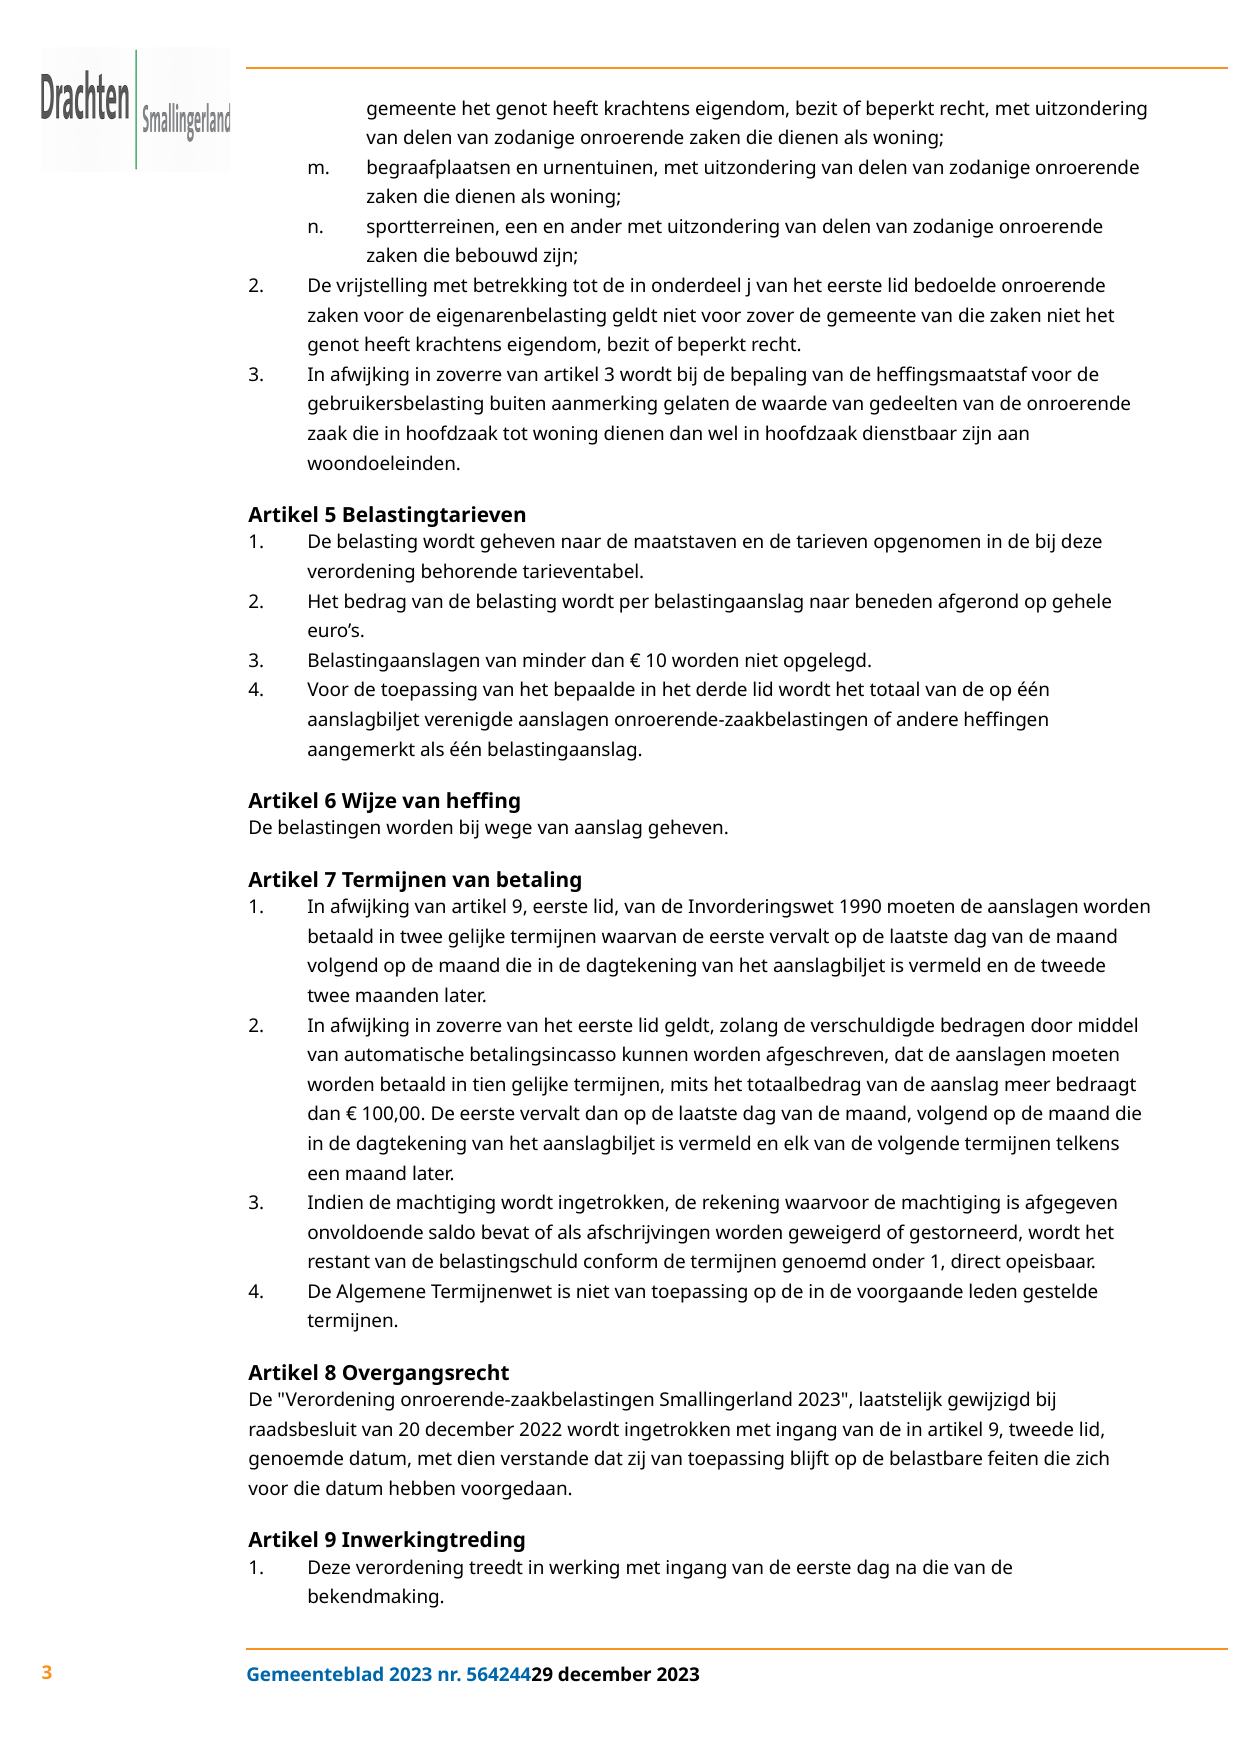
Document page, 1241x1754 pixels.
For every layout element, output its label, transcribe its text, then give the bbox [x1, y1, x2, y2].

list De belasting wordt geheven naar de maatstaven en de tarieven opgenomen in de bij deze verordening behorende tarieventabel. [248, 529, 1152, 584]
text Artikel 5 Belastingtarieven [248, 500, 1152, 529]
list De Algemene Termijnenwet is niet van toepassing op de in de voorgaande leden gestelde termijnen. [248, 1278, 1152, 1333]
list gemeente het genot heeft krachtens eigendom, bezit of beperkt recht, met uitzondering van delen van zodanige onroerende zaken die dienen als woning; [307, 95, 1152, 150]
list In afwijking in zoverre van artikel 3 wordt bij de bepaling van de heffingsmaatstaf voor de gebruikersbelasting buiten aanmerking gelaten de waarde van gedeelten van de onroerende zaak die in hoofdzaak tot woning dienen dan wel in hoofdzaak dienstbaar zijn aan woondoeleinden. [248, 361, 1152, 476]
list In afwijking van artikel 9, eerste lid, van de Invorderingswet 1990 moeten de aanslagen worden betaald in twee gelijke termijnen waarvan de eerste vervalt op de laatste dag van de maand volgend op de maand die in de dagtekening van het aanslagbiljet is vermeld en de tweede twee maanden later. [248, 893, 1152, 1008]
list Deze verordening treedt in werking met ingang van de eerste dag na die van de bekendmaking. [248, 1554, 1152, 1609]
text Artikel 7 Termijnen van betaling [248, 865, 1152, 893]
list Het bedrag van de belasting wordt per belastingaanslag naar beneden afgerond op gehele euro’s. [248, 588, 1152, 643]
text Artikel 9 Inwerkingtreding [248, 1526, 1152, 1554]
text De "Verordening onroerende-zaakbelastingen Smallingerland 2023", laatstelijk gewijzigd bij raadsbesluit van 20 december 2022 wordt ingetrokken met ingang van de in artikel 9, tweede lid, genoemde datum, met dien verstande dat zij van toepassing blijft op de belastbare feiten die zich voor die datum hebben voorgedaan. [248, 1386, 1152, 1501]
list Belastingaanslagen van minder dan € 10 worden niet opgelegd. [248, 647, 1152, 673]
text Artikel 6 Wijze van heffing [248, 786, 1152, 814]
list Voor de toepassing van het bepaalde in het derde lid wordt het totaal van de op één aanslagbiljet verenigde aanslagen onroerende-zaakbelastingen of andere heffingen aangemerkt als één belastingaanslag. [248, 677, 1152, 761]
list De vrijstelling met betrekking tot de in onderdeel j van het eerste lid bedoelde onroerende zaken voor de eigenarenbelasting geldt niet voor zover de gemeente van die zaken niet het genot heeft krachtens eigendom, bezit of beperkt recht. [248, 272, 1152, 357]
list sportterreinen, een en ander met uitzondering van delen van zodanige onroerende zaken die bebouwd zijn; [307, 213, 1152, 268]
list Indien de machtiging wordt ingetrokken, de rekening waarvoor de machtiging is afgegeven onvoldoende saldo bevat of als afschrijvingen worden geweigerd of gestorneerd, wordt het restant van de belastingschuld conform de termijnen genoemd onder 1, direct opeisbaar. [248, 1189, 1152, 1274]
list In afwijking in zoverre van het eerste lid geldt, zolang de verschuldigde bedragen door middel van automatische betalingsincasso kunnen worden afgeschreven, dat de aanslagen moeten worden betaald in tien gelijke termijnen, mits het totaalbedrag van de aanslag meer bedraagt dan € 100,00. De eerste vervalt dan op de laatste dag van de maand, volgend op de maand die in de dagtekening van het aanslagbiljet is vermeld en elk van de volgende termijnen telkens een maand later. [248, 1012, 1152, 1185]
text De belastingen worden bij wege van aanslag geheven. [248, 814, 1152, 840]
text Artikel 8 Overgangsrecht [248, 1358, 1152, 1386]
picture [41, 47, 231, 172]
list begraafplaatsen en urnentuinen, met uitzondering van delen van zodanige onroerende zaken die dienen als woning; [307, 154, 1152, 209]
